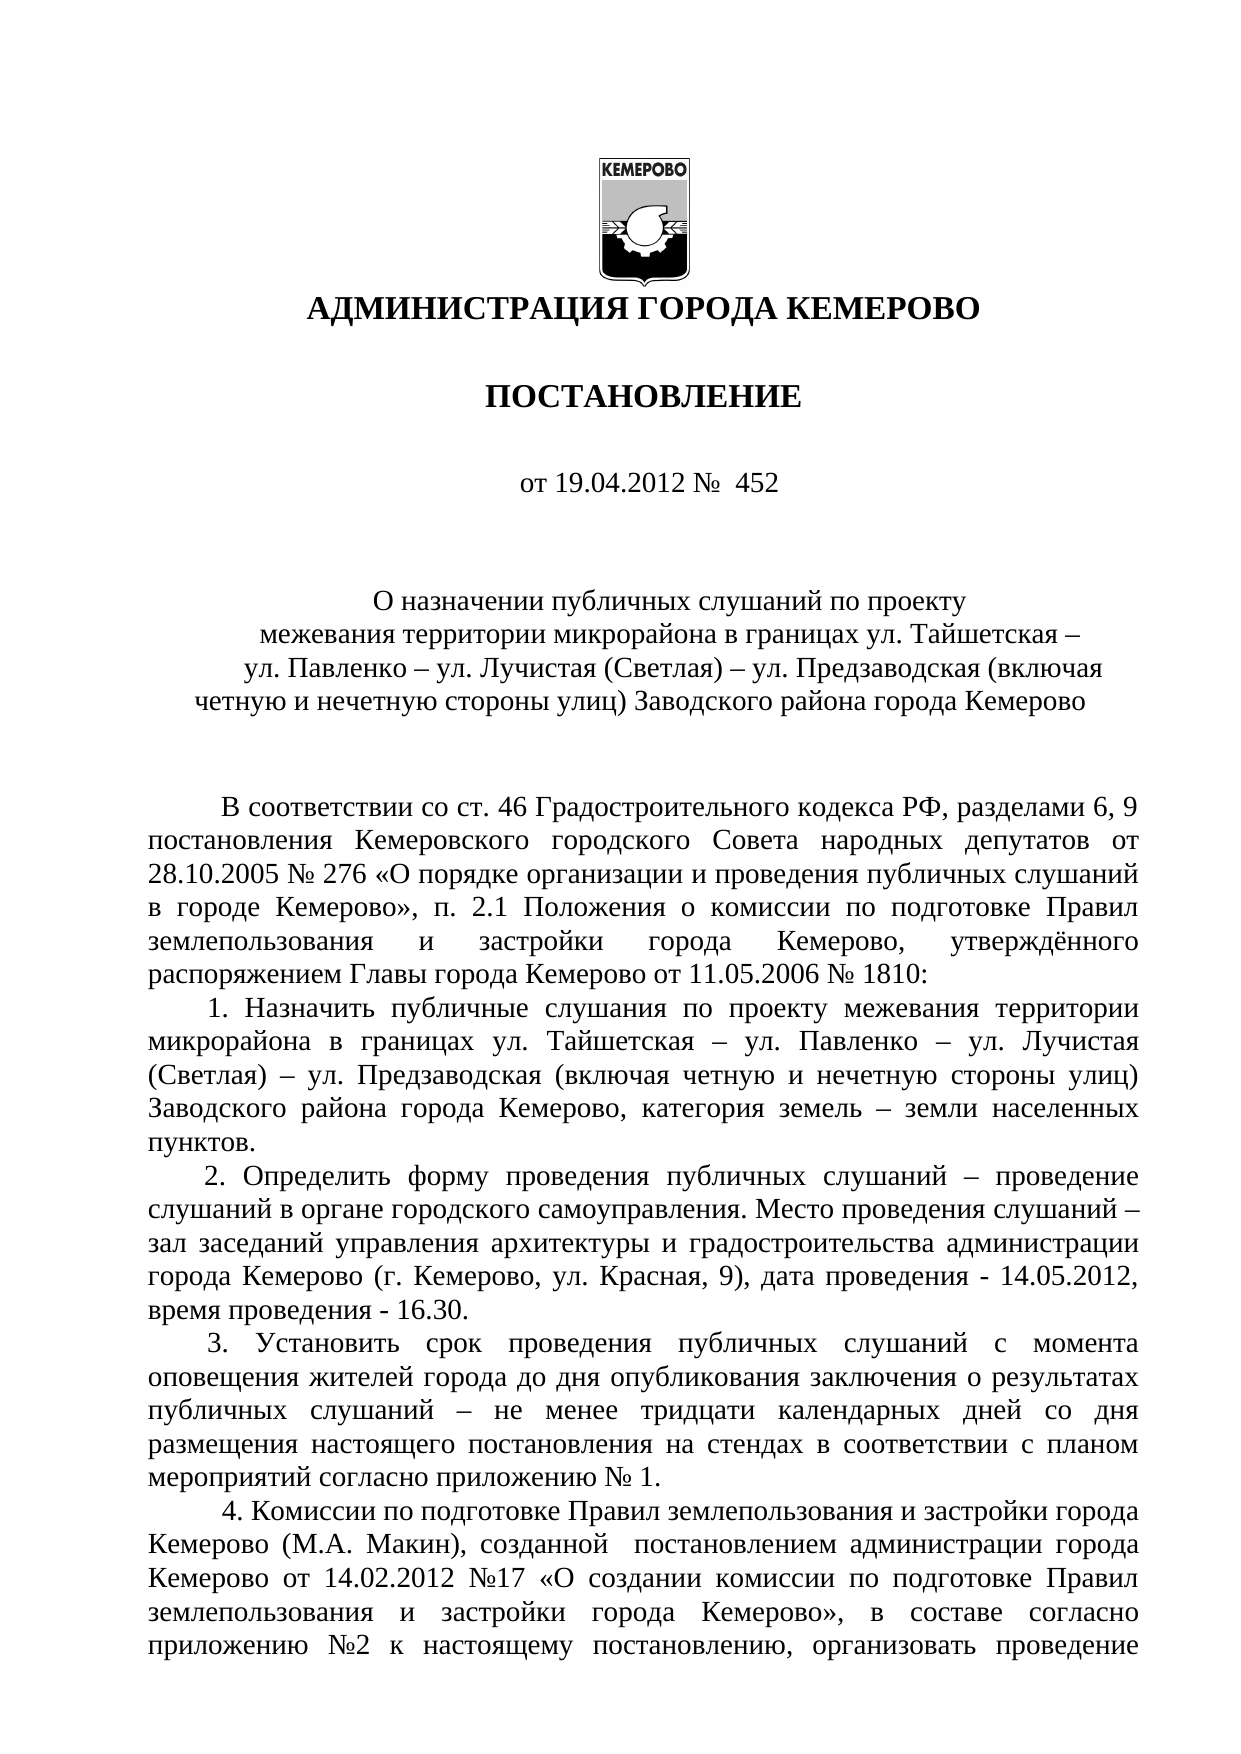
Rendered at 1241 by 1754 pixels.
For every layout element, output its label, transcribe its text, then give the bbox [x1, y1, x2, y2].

text 4. Комиссии по подготовке Правил землепользования и застройки города Кемерово (М.А. Макин), созданной постановлением администрации города Кемерово от 14.02.2012 №17 «О создании комиссии по подготовке Правил землепользования и застройки города Кемерово», в составе согласно приложению №2 к настоящему постановлению, организовать проведение [148, 1493, 1140, 1661]
text межевания территории микрорайона в границах ул. Тайшетская – [148, 616, 1140, 650]
text В соответствии со ст. 46 Градостроительного кодекса РФ, разделами 6, 9 постановления Кемеровского городского Совета народных депутатов от 28.10.2005 № 276 «О порядке организации и проведения публичных слушаний в городе Кемерово», п. 2.1 Положения о комиссии по подготовке Правил землепользования и застройки города Кемерово, утверждённого распоряжением Главы города Кемерово от 11.05.2006 № 1810: [148, 789, 1140, 990]
text О назначении публичных слушаний по проекту [148, 583, 1140, 616]
text 3. Установить срок проведения публичных слушаний с момента оповещения жителей города до дня опубликования заключения о результатах публичных слушаний – не менее тридцати календарных дней со дня размещения настоящего постановления на стендах в соответствии с планом мероприятий согласно приложению № 1. [148, 1325, 1140, 1493]
text 2. Определить форму проведения публичных слушаний – проведение слушаний в органе городского самоуправления. Место проведения слушаний – зал заседаний управления архитектуры и градостроительства администрации города Кемерово (г. Кемерово, ул. Красная, 9), дата проведения - 14.05.2012, время проведения - 16.30. [148, 1158, 1140, 1325]
text ул. Павленко – ул. Лучистая (Светлая) – ул. Предзаводская (включая четную и нечетную стороны улиц) Заводского района города Кемерово [148, 650, 1140, 717]
text от 19.04.2012 № 452 [148, 465, 1140, 499]
text 1. Назначить публичные слушания по проекту межевания территории микрорайона в границах ул. Тайшетская – ул. Павленко – ул. Лучистая (Светлая) – ул. Предзаводская (включая четную и нечетную стороны улиц) Заводского района города Кемерово, категория земель – земли населенных пунктов. [148, 990, 1140, 1158]
picture [599, 158, 690, 287]
text АДМИНИСТРАЦИЯ ГОРОДА КЕМЕРОВО [148, 158, 1140, 326]
text ПОСТАНОВЛЕНИЕ [148, 377, 1140, 415]
